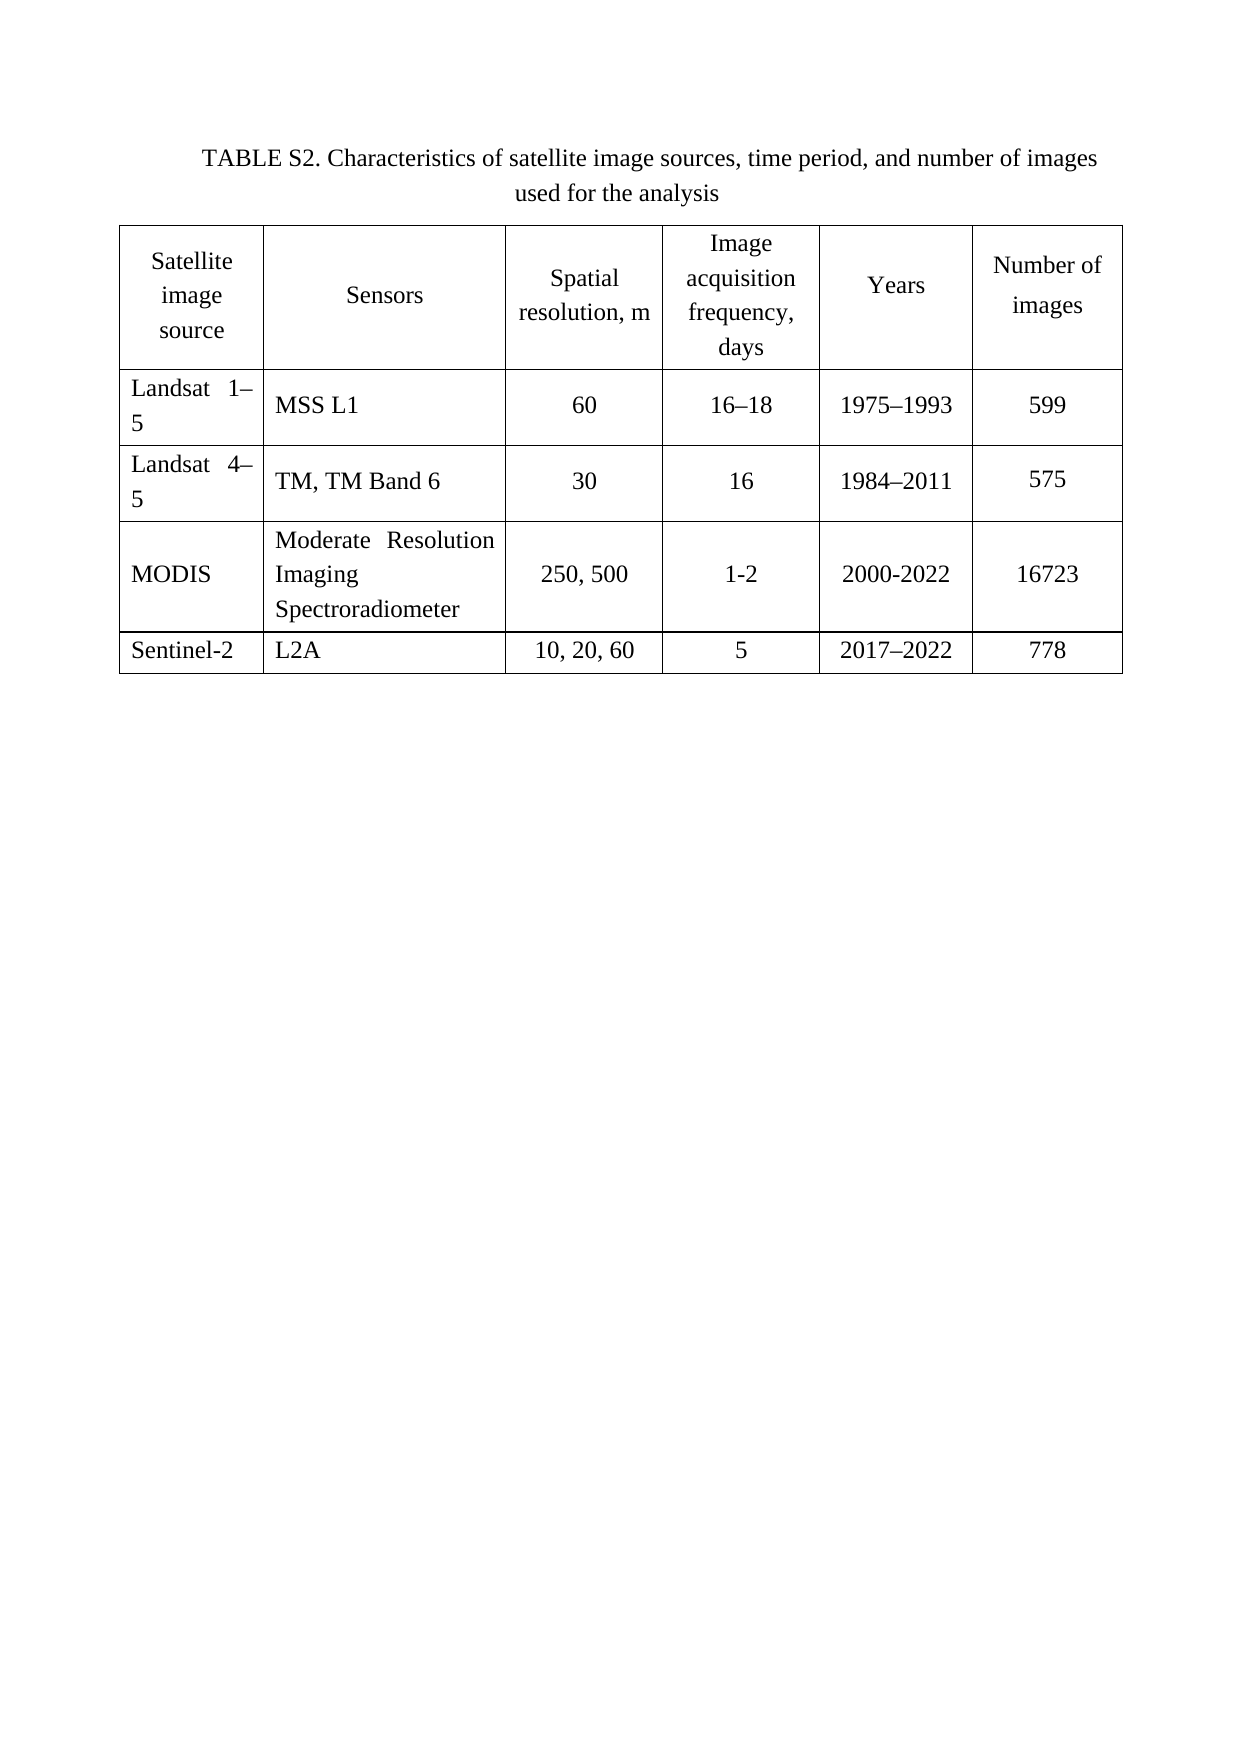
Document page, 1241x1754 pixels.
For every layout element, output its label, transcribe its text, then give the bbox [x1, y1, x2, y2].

table_cell 10, 20, 60 [506, 633, 662, 673]
table_cell Landsat 4–5 [120, 446, 263, 521]
table_cell 575 [973, 446, 1122, 521]
table_header Spatial resolution, m [506, 226, 662, 369]
table_cell 5 [663, 633, 819, 673]
table_cell 778 [973, 633, 1122, 673]
table_cell TM, TM Band 6 [264, 446, 505, 521]
table_header Sensors [264, 226, 505, 369]
text TABLE S2. Characteristics of satellite image sources, time period, and number of images used for the analysis [118, 143, 1122, 206]
table_cell 60 [506, 370, 662, 445]
table_cell 16 [663, 446, 819, 521]
table_cell 1-2 [663, 522, 819, 631]
table_cell 599 [973, 370, 1122, 445]
table_header Years [820, 226, 972, 369]
table_cell 1984–2011 [820, 446, 972, 521]
table_header Satellite image source [120, 226, 263, 369]
table_cell 2000-2022 [820, 522, 972, 631]
table_cell 16–18 [663, 370, 819, 445]
table_cell 1975–1993 [820, 370, 972, 445]
table_header Image acquisition frequency, days [663, 226, 819, 369]
table_cell 2017–2022 [820, 633, 972, 673]
table_cell Landsat 1–5 [120, 370, 263, 445]
table_cell MSS L1 [264, 370, 505, 445]
table_cell L2A [264, 633, 505, 673]
table_cell 250, 500 [506, 522, 662, 631]
table_header Number of images [973, 226, 1122, 369]
table_cell MODIS [120, 522, 263, 631]
table_cell 30 [506, 446, 662, 521]
table_cell Sentinel-2 [120, 633, 263, 673]
table_cell Moderate Resolution Imaging Spectroradiometer [264, 522, 505, 631]
table_cell 16723 [973, 522, 1122, 631]
